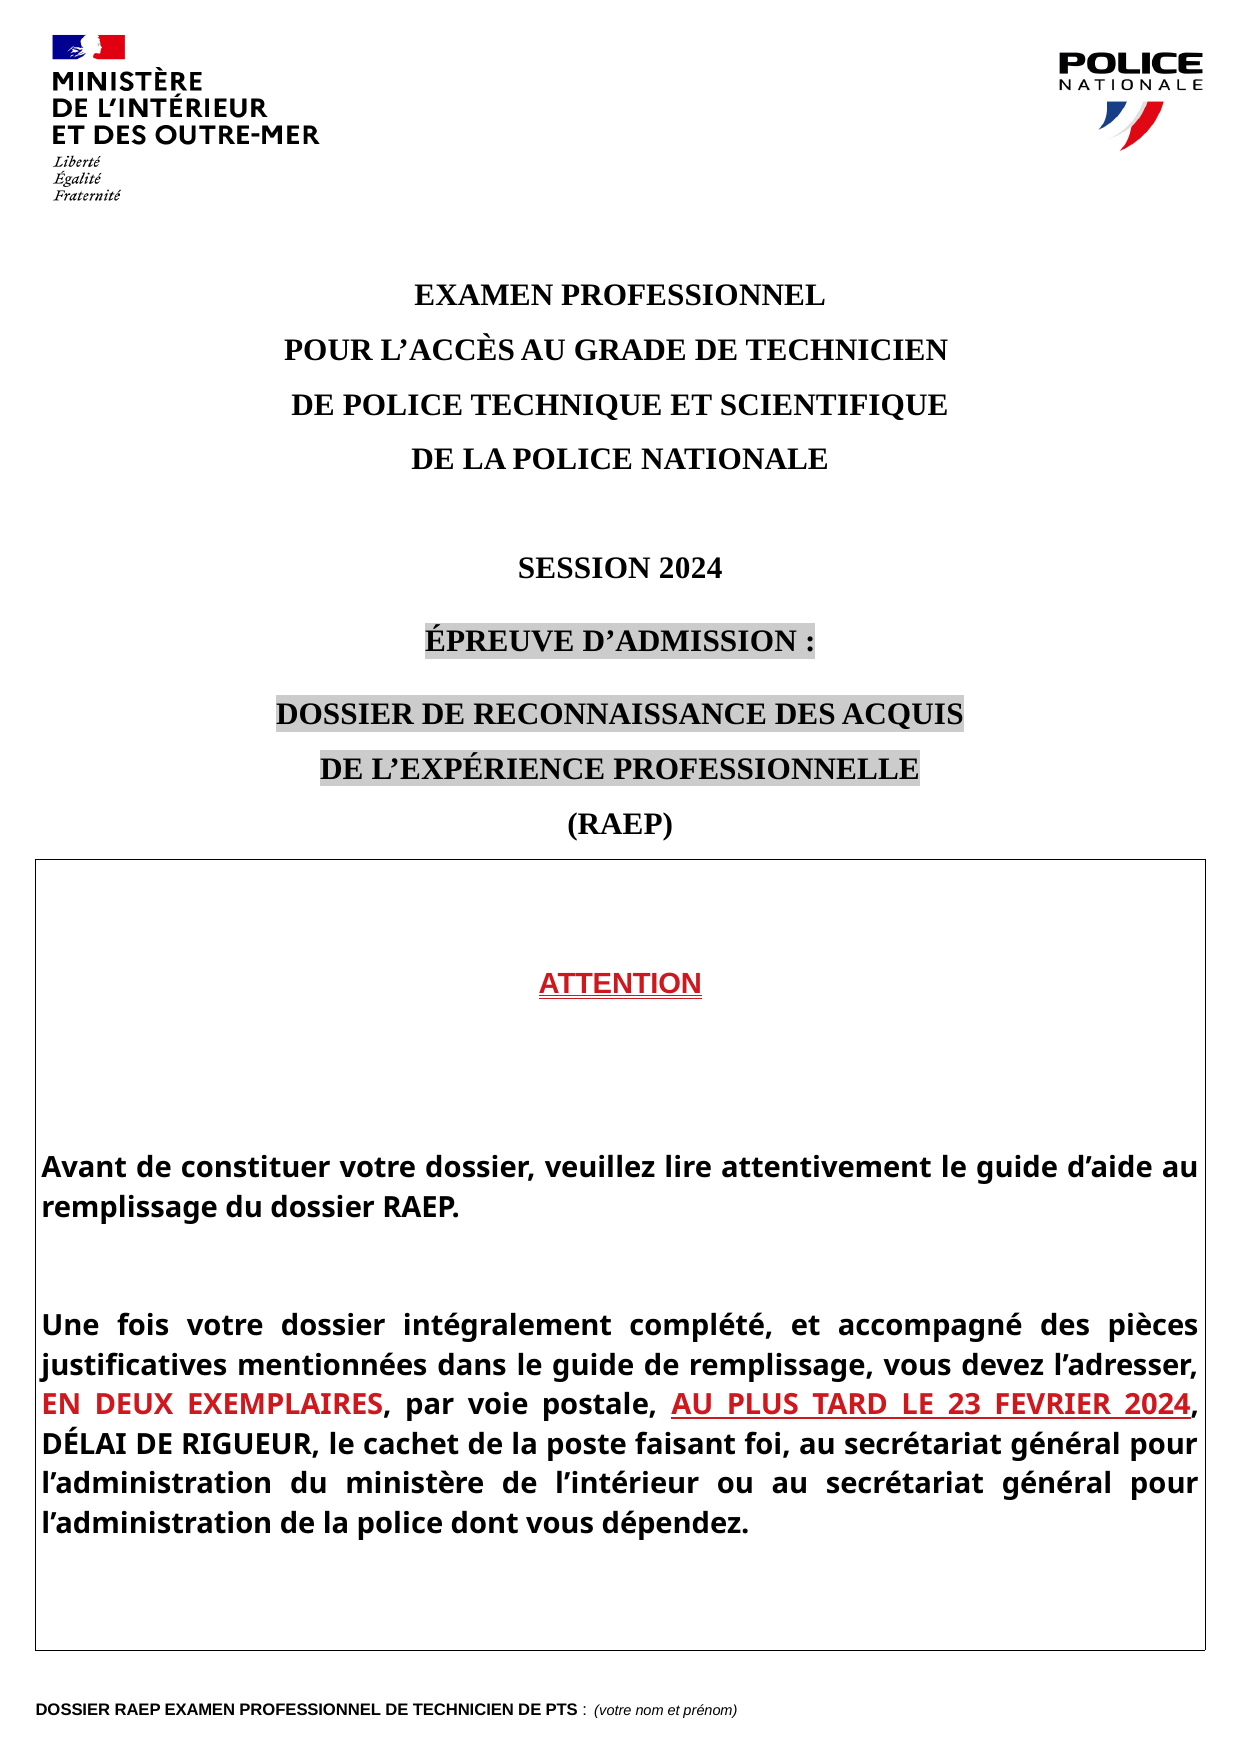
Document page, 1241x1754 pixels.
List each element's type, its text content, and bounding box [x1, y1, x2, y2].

text DE LA POLICE NATIONALE [35, 440, 1205, 477]
table_header ATTENTION Avant de constituer votre dossier, veuillez lire attentivement le guide d’aide au remplissage du dossier RAEP. Une fois votre dossier intégralement complété, et accompagné des pièces justificatives mentionnées dans le guide de remplissage, vous devez l’adresser, EN DEUX EXEMPLAIRES, par voie postale, AU PLUS TARD LE 23 FEVRIER 2024, DÉLAI DE RIGUEUR, le cachet de la poste faisant foi, au secrétariat général pour l’administration du ministère de l’intérieur ou au secrétariat général pour l’administration de la police dont vous dépendez. [36, 860, 1205, 1650]
text DOSSIER DE RECONNAISSANCE DES ACQUIS [35, 695, 1205, 732]
picture [26, 10, 1209, 204]
text (RAEP) [35, 805, 1205, 841]
text ÉPREUVE D’ADMISSION : [35, 622, 1205, 659]
text DE L’EXPÉRIENCE PROFESSIONNELLE [35, 750, 1205, 786]
text DE POLICE TECHNIQUE ET SCIENTIFIQUE [35, 385, 1205, 422]
text EXAMEN PROFESSIONNEL [35, 276, 1205, 312]
text POUR L’ACCÈS AU GRADE DE TECHNICIEN [35, 331, 1205, 367]
text SESSION 2024 [35, 549, 1205, 586]
